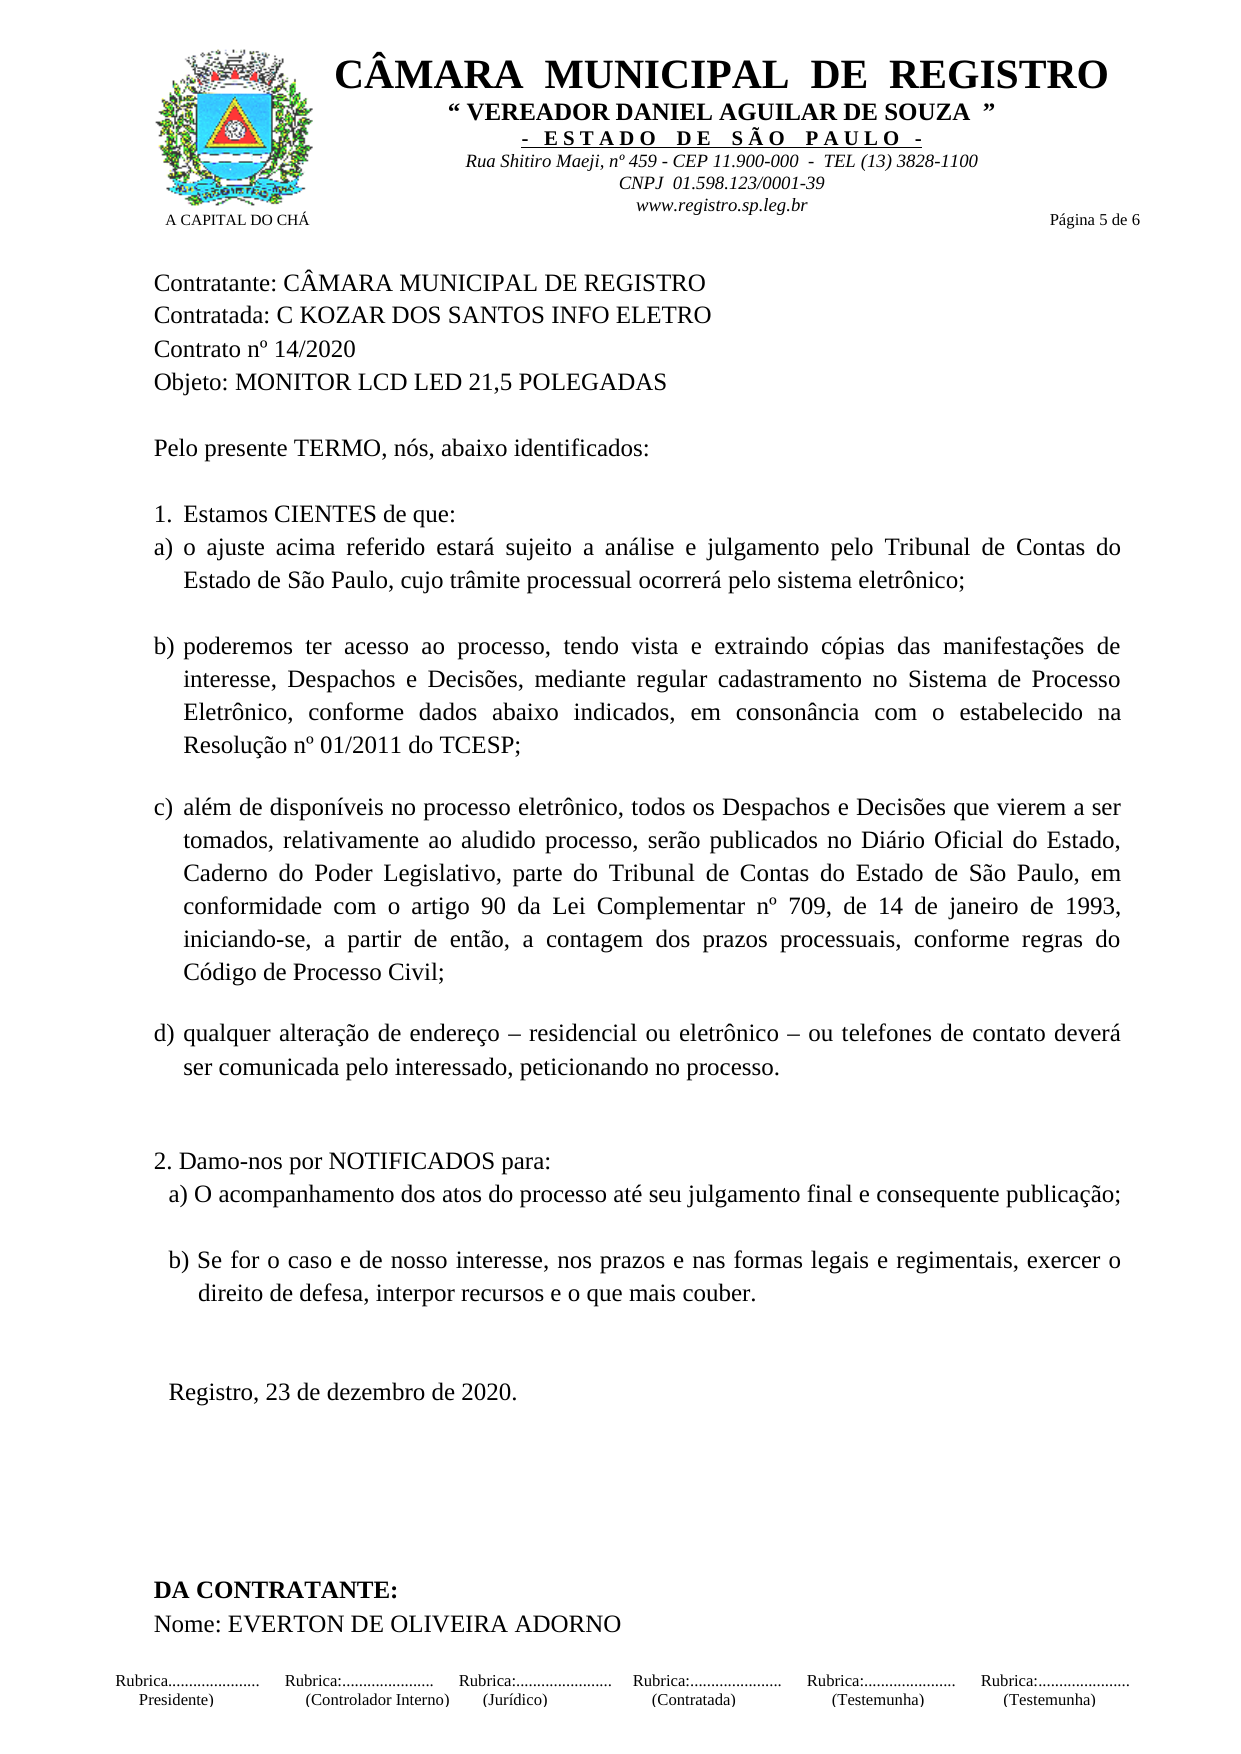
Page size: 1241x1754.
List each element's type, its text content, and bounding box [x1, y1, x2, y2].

text 2. Damo-nos por NOTIFICADOS para: [153, 1146, 1122, 1175]
text Contratada: C KOZAR DOS SANTOS INFO ELETRO [153, 301, 1122, 329]
list qualquer alteração de endereço – residencial ou eletrônico – ou telefones de contato deverá ser comunicada pelo interessado, peticionando no processo. [153, 1018, 1122, 1080]
text Objeto: MONITOR LCD LED 21,5 POLEGADAS [153, 367, 1122, 395]
list o ajuste acima referido estará sujeito a análise e julgamento pelo Tribunal de Contas do Estado de São Paulo, cujo trâmite processual ocorrerá pelo sistema eletrônico; [153, 532, 1122, 593]
text Pelo presente TERMO, nós, abaixo identificados: [153, 433, 1122, 461]
list além de disponíveis no processo eletrônico, todos os Despachos e Decisões que vierem a ser tomados, relativamente ao aludido processo, serão publicados no Diário Oficial do Estado, Caderno do Poder Legislativo, parte do Tribunal de Contas do Estado de São Paulo, em conformidade com o artigo 90 da Lei Complementar nº 709, de 14 de janeiro de 1993, iniciando-se, a partir de então, a contagem dos prazos processuais, conforme regras do Código de Processo Civil; [153, 792, 1122, 986]
text b) Se for o caso e de nosso interesse, nos prazos e nas formas legais e regimentais, exercer o direito de defesa, interpor recursos e o que mais couber. [168, 1245, 1122, 1307]
text Registro, 23 de dezembro de 2020. [168, 1377, 1122, 1406]
text Nome: EVERTON DE OLIVEIRA ADORNO [153, 1609, 1122, 1637]
text a) O acompanhamento dos atos do processo até seu julgamento final e consequente publicação; [168, 1179, 1122, 1208]
list poderemos ter acesso ao processo, tendo vista e extraindo cópias das manifestações de interesse, Despachos e Decisões, mediante regular cadastramento no Sistema de Processo Eletrônico, conforme dados abaixo indicados, em consonância com o estabelecido na Resolução nº 01/2011 do TCESP; [153, 631, 1122, 759]
list Estamos CIENTES de que: [153, 499, 1122, 527]
text Contrato nº 14/2020 [153, 334, 1122, 362]
text Contratante: CÂMARA MUNICIPAL DE REGISTRO [153, 268, 1122, 296]
text DA CONTRATANTE: [153, 1576, 1122, 1604]
